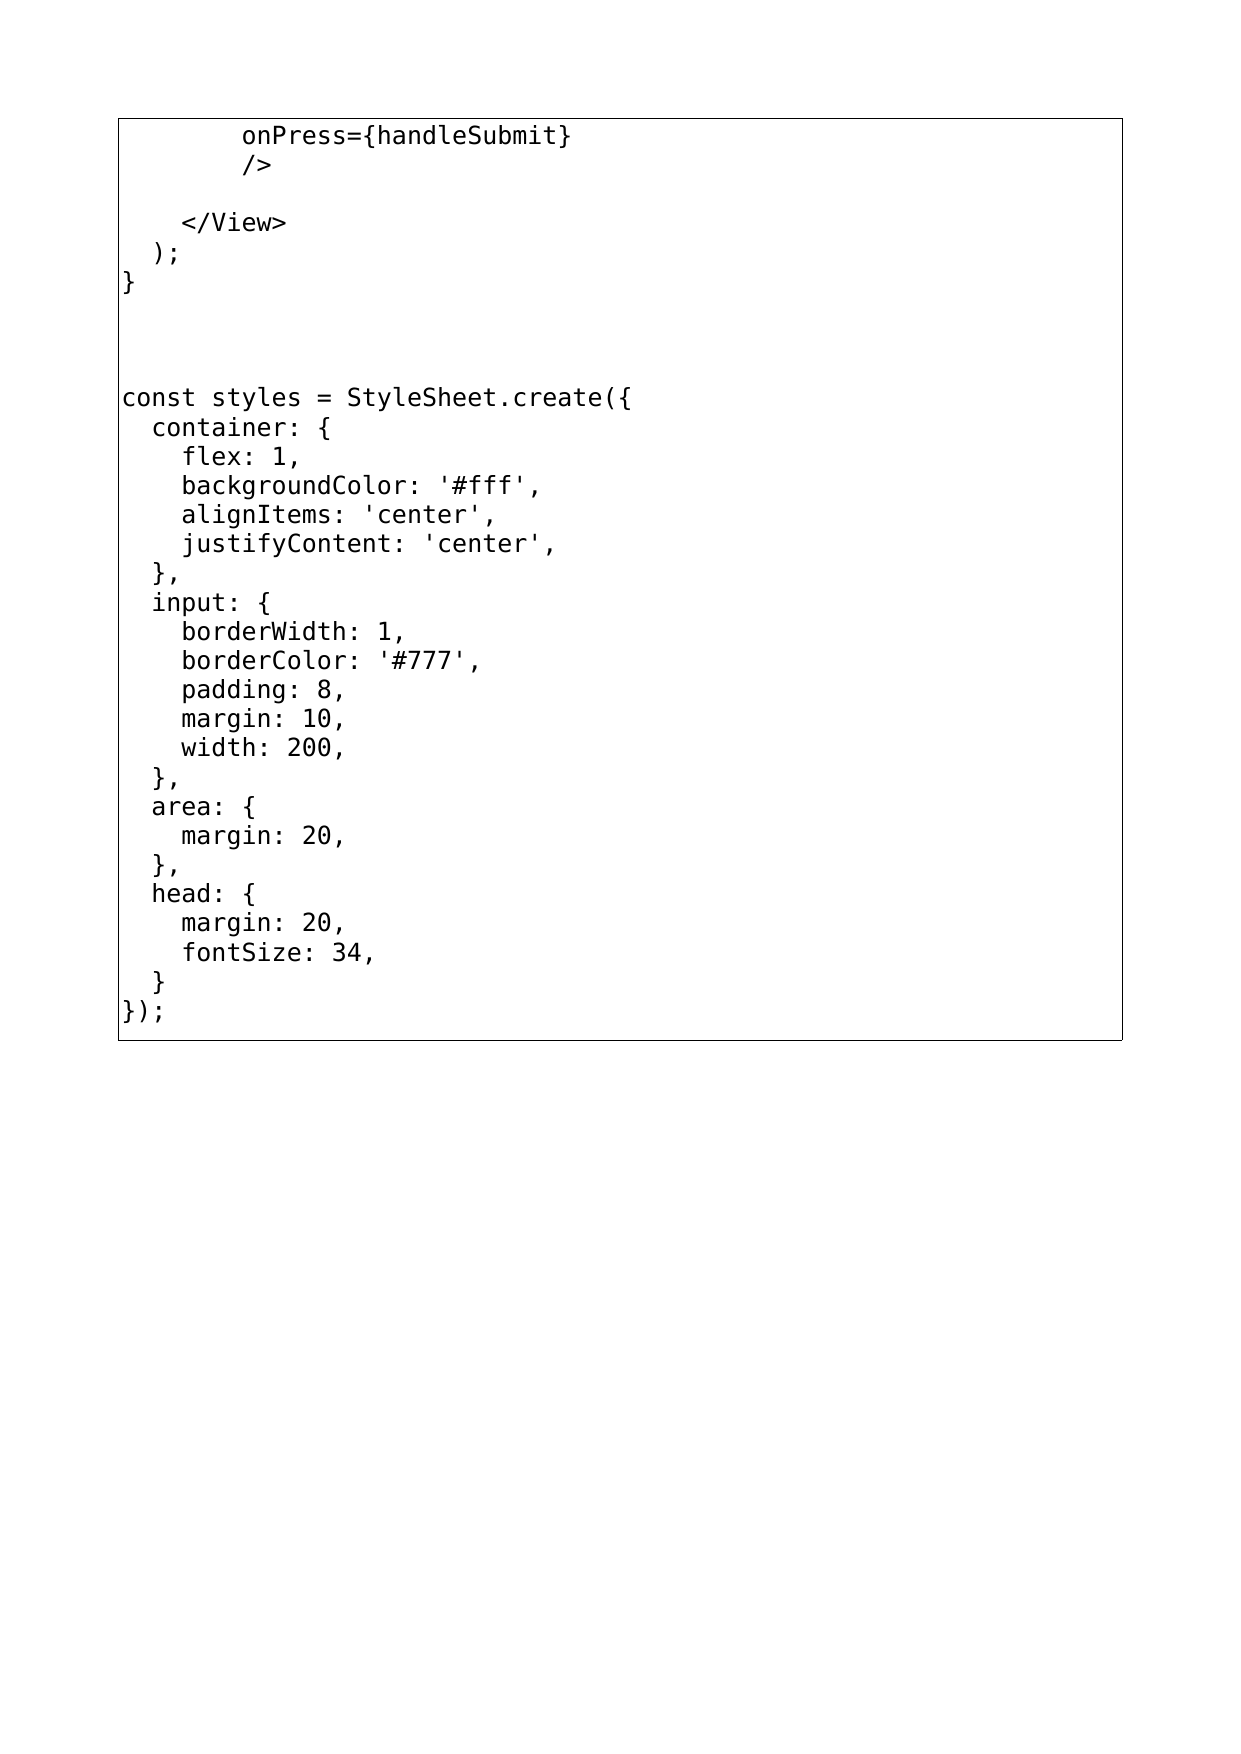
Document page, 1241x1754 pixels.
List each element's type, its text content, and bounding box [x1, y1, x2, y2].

table_header onPress={handleSubmit} /> </View> ); } const styles = StyleSheet.create({ container: { flex: 1, backgroundColor: '#fff', alignItems: 'center', justifyContent: 'center', }, input: { borderWidth: 1, borderColor: '#777', padding: 8, margin: 10, width: 200, }, area: { margin: 20, }, head: { margin: 20, fontSize: 34, } }); [119, 119, 1122, 1040]
